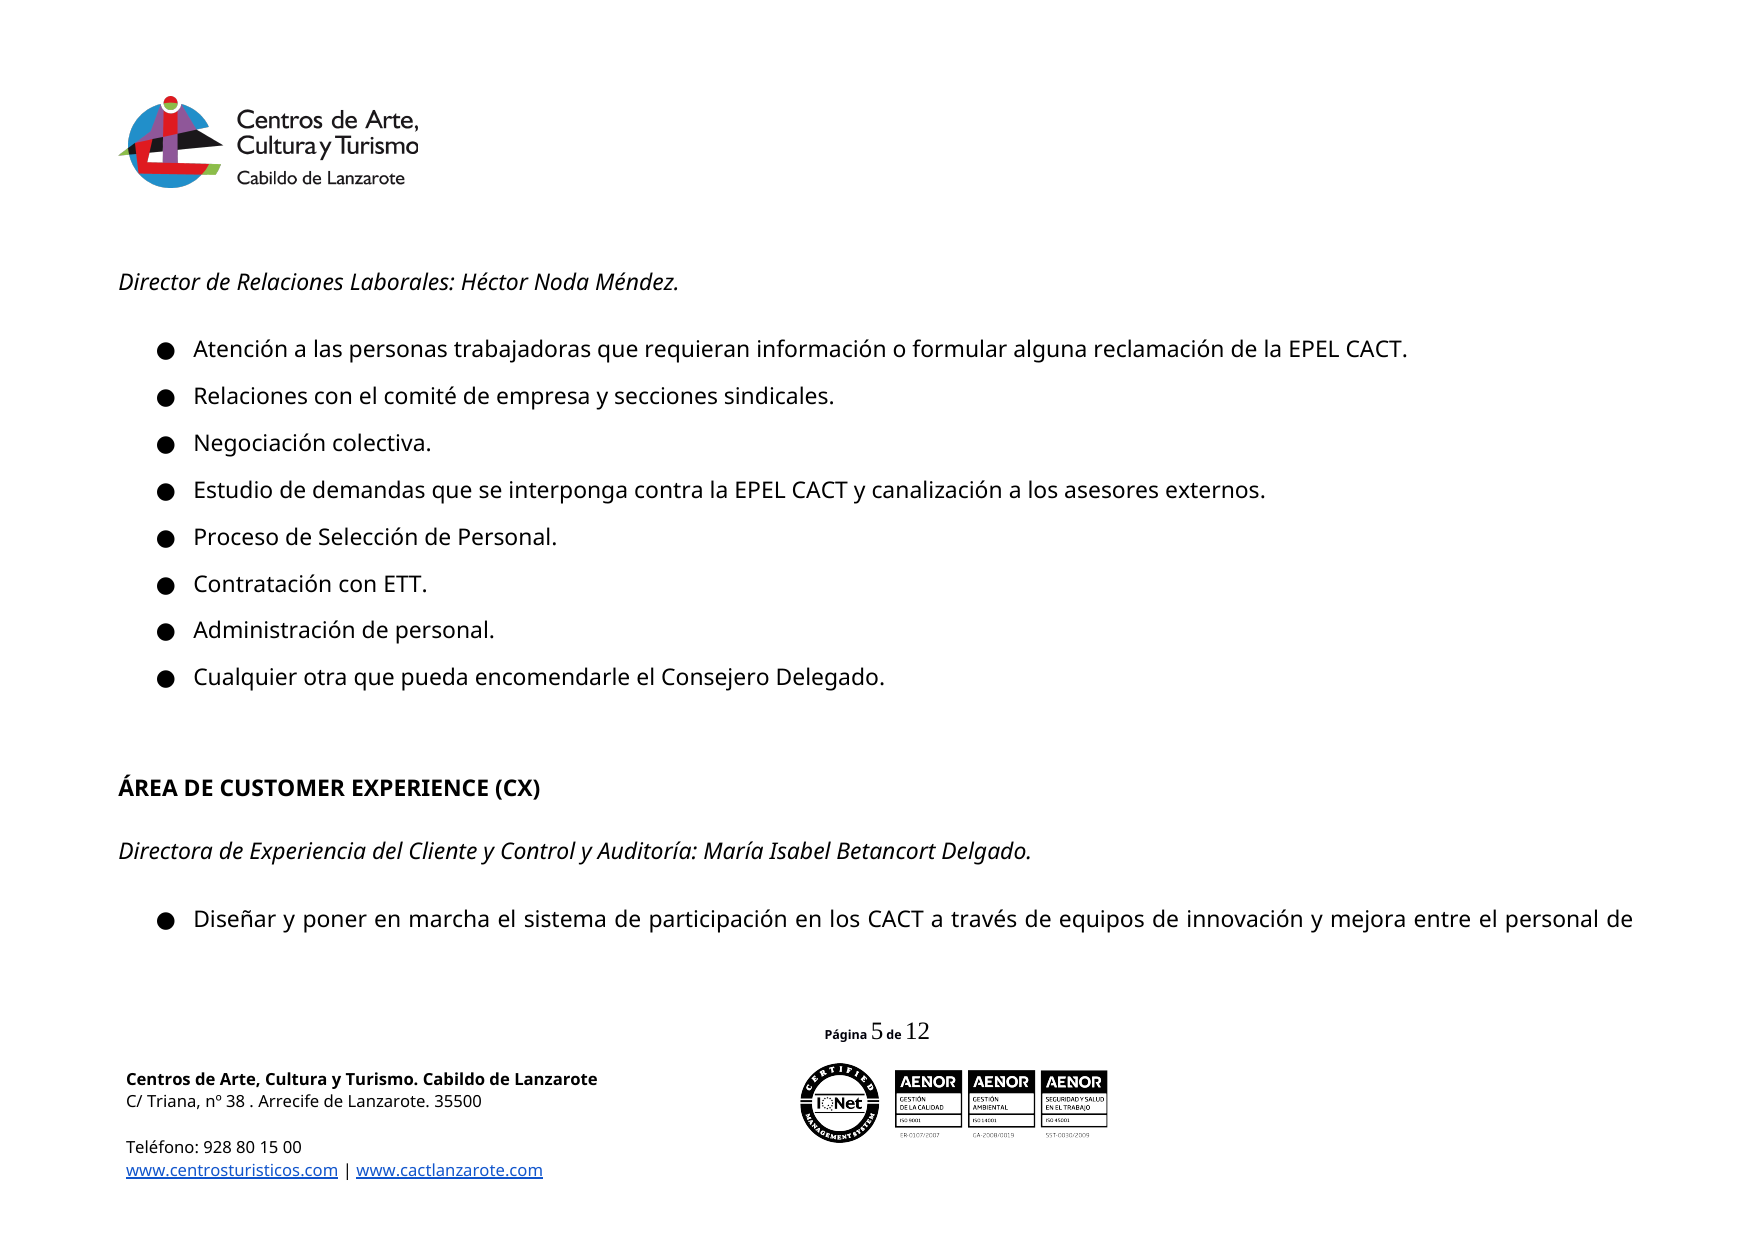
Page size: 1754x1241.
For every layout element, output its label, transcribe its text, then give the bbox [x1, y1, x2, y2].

list Cualquier otra que pueda encomendarle el Consejero Delegado. [156, 661, 1636, 692]
text Directora de Experiencia del Cliente y Control y Auditoría: María Isabel Betancort Delgado. [118, 835, 1636, 866]
picture [118, 96, 418, 188]
list Administración de personal. [156, 614, 1636, 646]
list Estudio de demandas que se interponga contra la EPEL CACT y canalización a los asesores externos. [156, 474, 1636, 505]
picture [800, 1063, 1108, 1143]
list Proceso de Selección de Personal. [156, 521, 1636, 552]
list Atención a las personas trabajadoras que requieran información o formular alguna reclamación de la EPEL CACT. [156, 333, 1636, 364]
list Negociación colectiva. [156, 427, 1636, 458]
text Director de Relaciones Laborales: Héctor Noda Méndez. [118, 265, 1636, 297]
list Contratación con ETT. [156, 567, 1636, 599]
list Diseñar y poner en marcha el sistema de participación en los CACT a través de equipos de innovación y mejora entre el personal de [156, 903, 1636, 934]
list Relaciones con el comité de empresa y secciones sindicales. [156, 380, 1636, 411]
text ÁREA DE CUSTOMER EXPERIENCE (CX) [118, 772, 1636, 803]
